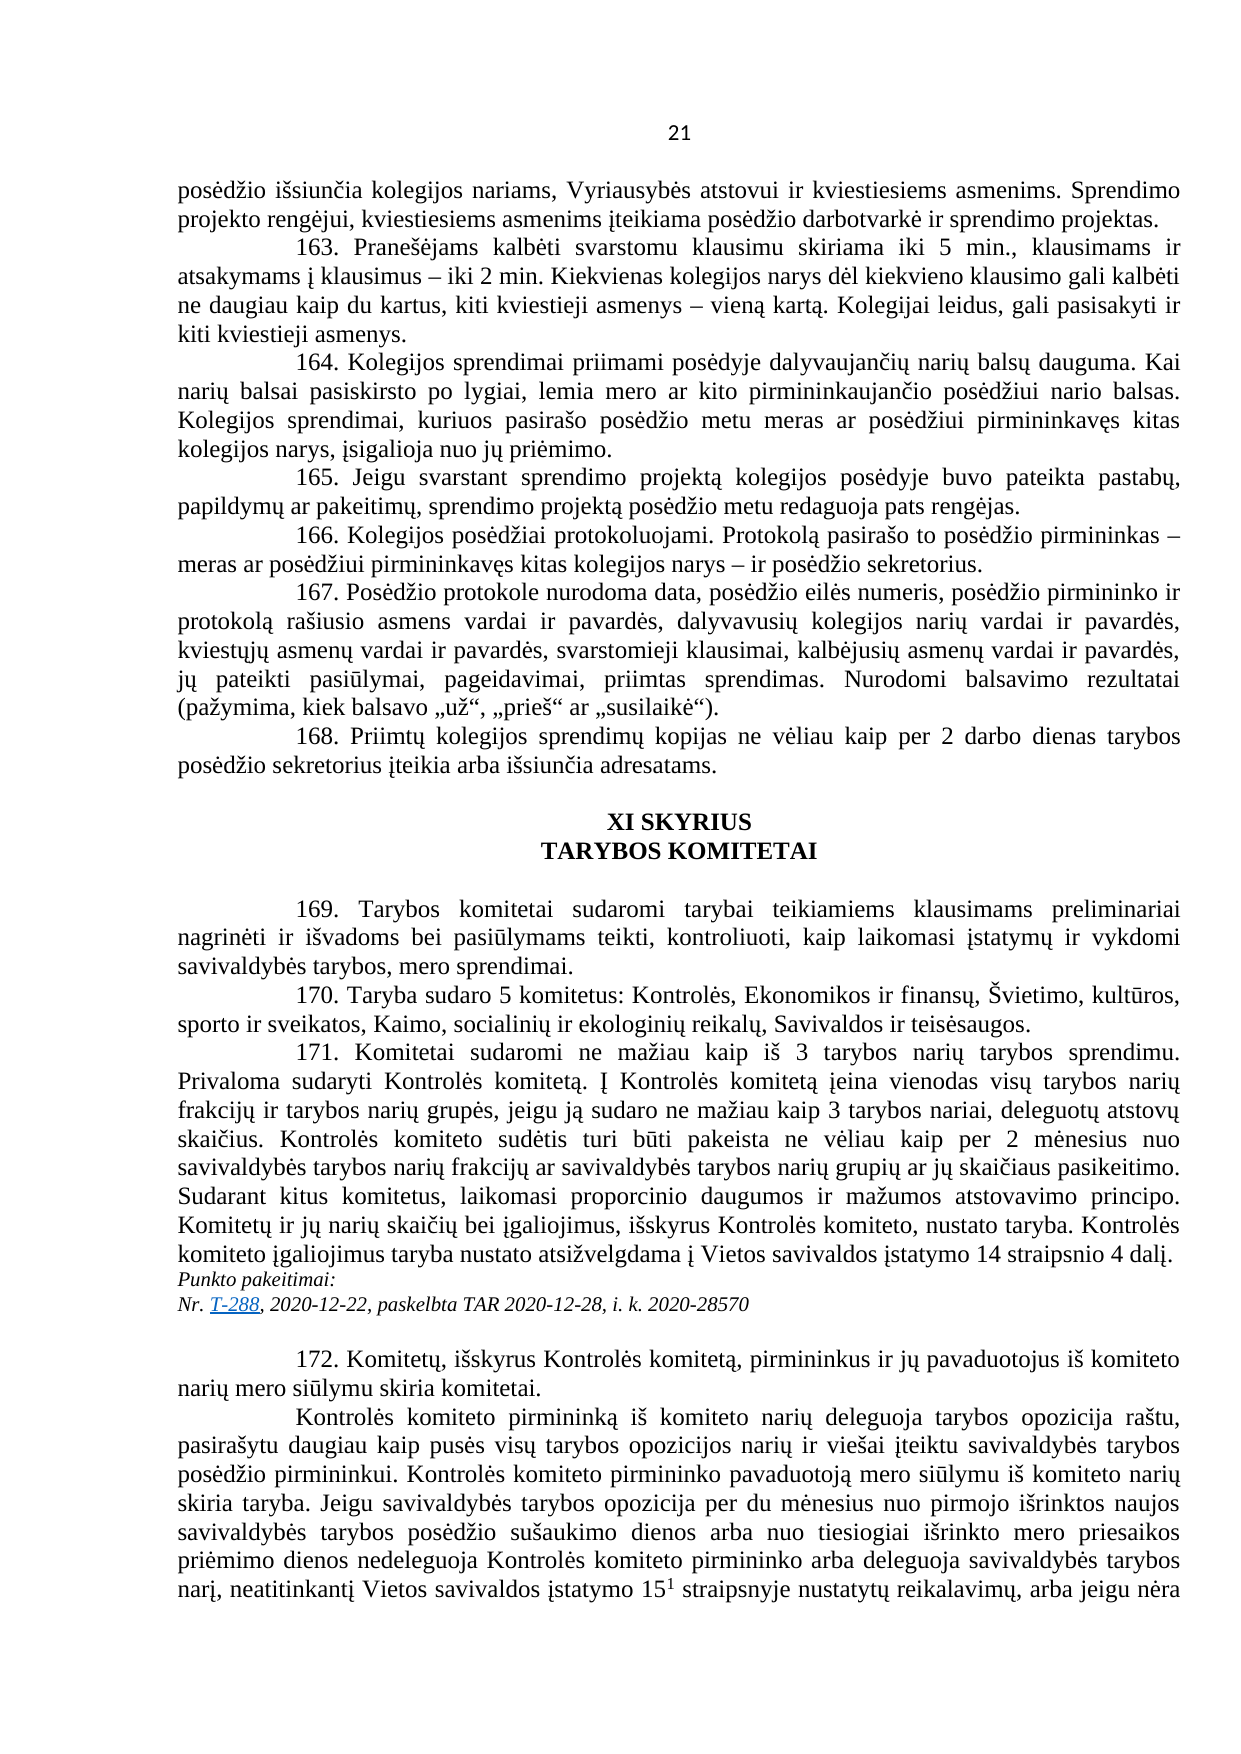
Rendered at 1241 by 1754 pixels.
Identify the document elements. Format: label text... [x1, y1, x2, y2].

text 167. Posėdžio protokole nurodoma data, posėdžio eilės numeris, posėdžio pirmininko ir protokolą rašiusio asmens vardai ir pavardės, dalyvavusių kolegijos narių vardai ir pavardės, kviestųjų asmenų vardai ir pavardės, svarstomieji klausimai, kalbėjusių asmenų vardai ir pavardės, jų pateikti pasiūlymai, pageidavimai, priimtas sprendimas. Nurodomi balsavimo rezultatai (pažymima, kiek balsavo „už“, „prieš“ ar „susilaikė“). [177, 577, 1181, 721]
text 170. Taryba sudaro 5 komitetus: Kontrolės, Ekonomikos ir finansų, Švietimo, kultūros, sporto ir sveikatos, Kaimo, socialinių ir ekologinių reikalų, Savivaldos ir teisėsaugos. [177, 980, 1181, 1037]
text Nr. T-288, 2020-12-22, paskelbta TAR 2020-12-28, i. k. 2020-28570 [177, 1291, 1181, 1316]
text Punkto pakeitimai: [177, 1267, 1181, 1291]
text TARYBOS KOMITETAI [177, 836, 1181, 865]
text posėdžio išsiunčia kolegijos nariams, Vyriausybės atstovui ir kviestiesiems asmenims. Sprendimo projekto rengėjui, kviestiesiems asmenims įteikiama posėdžio darbotvarkė ir sprendimo projektas. [177, 175, 1181, 232]
text Kontrolės komiteto pirmininką iš komiteto narių deleguoja tarybos opozicija raštu, pasirašytu daugiau kaip pusės visų tarybos opozicijos narių ir viešai įteiktu savivaldybės tarybos posėdžio pirmininkui. Kontrolės komiteto pirmininko pavaduotoją mero siūlymu iš komiteto narių skiria taryba. Jeigu savivaldybės tarybos opozicija per du mėnesius nuo pirmojo išrinktos naujos savivaldybės tarybos posėdžio sušaukimo dienos arba nuo tiesiogiai išrinkto mero priesaikos priėmimo dienos nedeleguoja Kontrolės komiteto pirmininko arba deleguoja savivaldybės tarybos narį, neatitinkantį Vietos savivaldos įstatymo 151 straipsnyje nustatytų reikalavimų, arba jeigu nėra [177, 1402, 1181, 1603]
text 163. Pranešėjams kalbėti svarstomu klausimu skiriama iki 5 min., klausimams ir atsakymams į klausimus – iki 2 min. Kiekvienas kolegijos narys dėl kiekvieno klausimo gali kalbėti ne daugiau kaip du kartus, kiti kviestieji asmenys – vieną kartą. Kolegijai leidus, gali pasisakyti ir kiti kviestieji asmenys. [177, 232, 1181, 347]
text 171. Komitetai sudaromi ne mažiau kaip iš 3 tarybos narių tarybos sprendimu. Privaloma sudaryti Kontrolės komitetą. Į Kontrolės komitetą įeina vienodas visų tarybos narių frakcijų ir tarybos narių grupės, jeigu ją sudaro ne mažiau kaip 3 tarybos nariai, deleguotų atstovų skaičius. Kontrolės komiteto sudėtis turi būti pakeista ne vėliau kaip per 2 mėnesius nuo savivaldybės tarybos narių frakcijų ar savivaldybės tarybos narių grupių ar jų skaičiaus pasikeitimo. Sudarant kitus komitetus, laikomasi proporcinio daugumos ir mažumos atstovavimo principo. Komitetų ir jų narių skaičių bei įgaliojimus, išskyrus Kontrolės komiteto, nustato taryba. Kontrolės komiteto įgaliojimus taryba nustato atsižvelgdama į Vietos savivaldos įstatymo 14 straipsnio 4 dalį. [177, 1037, 1181, 1267]
text 168. Priimtų kolegijos sprendimų kopijas ne vėliau kaip per 2 darbo dienas tarybos posėdžio sekretorius įteikia arba išsiunčia adresatams. [177, 721, 1181, 779]
text 169. Tarybos komitetai sudaromi tarybai teikiamiems klausimams preliminariai nagrinėti ir išvadoms bei pasiūlymams teikti, kontroliuoti, kaip laikomasi įstatymų ir vykdomi savivaldybės tarybos, mero sprendimai. [177, 894, 1181, 980]
text 172. Komitetų, išskyrus Kontrolės komitetą, pirmininkus ir jų pavaduotojus iš komiteto narių mero siūlymu skiria komitetai. [177, 1344, 1181, 1402]
text 166. Kolegijos posėdžiai protokoluojami. Protokolą pasirašo to posėdžio pirmininkas – meras ar posėdžiui pirmininkavęs kitas kolegijos narys – ir posėdžio sekretorius. [177, 520, 1181, 577]
text XI SKYRIUS [177, 807, 1181, 836]
text 165. Jeigu svarstant sprendimo projektą kolegijos posėdyje buvo pateikta pastabų, papildymų ar pakeitimų, sprendimo projektą posėdžio metu redaguoja pats rengėjas. [177, 462, 1181, 520]
text 164. Kolegijos sprendimai priimami posėdyje dalyvaujančių narių balsų dauguma. Kai narių balsai pasiskirsto po lygiai, lemia mero ar kito pirmininkaujančio posėdžiui nario balsas. Kolegijos sprendimai, kuriuos pasirašo posėdžio metu meras ar posėdžiui pirmininkavęs kitas kolegijos narys, įsigalioja nuo jų priėmimo. [177, 347, 1181, 462]
